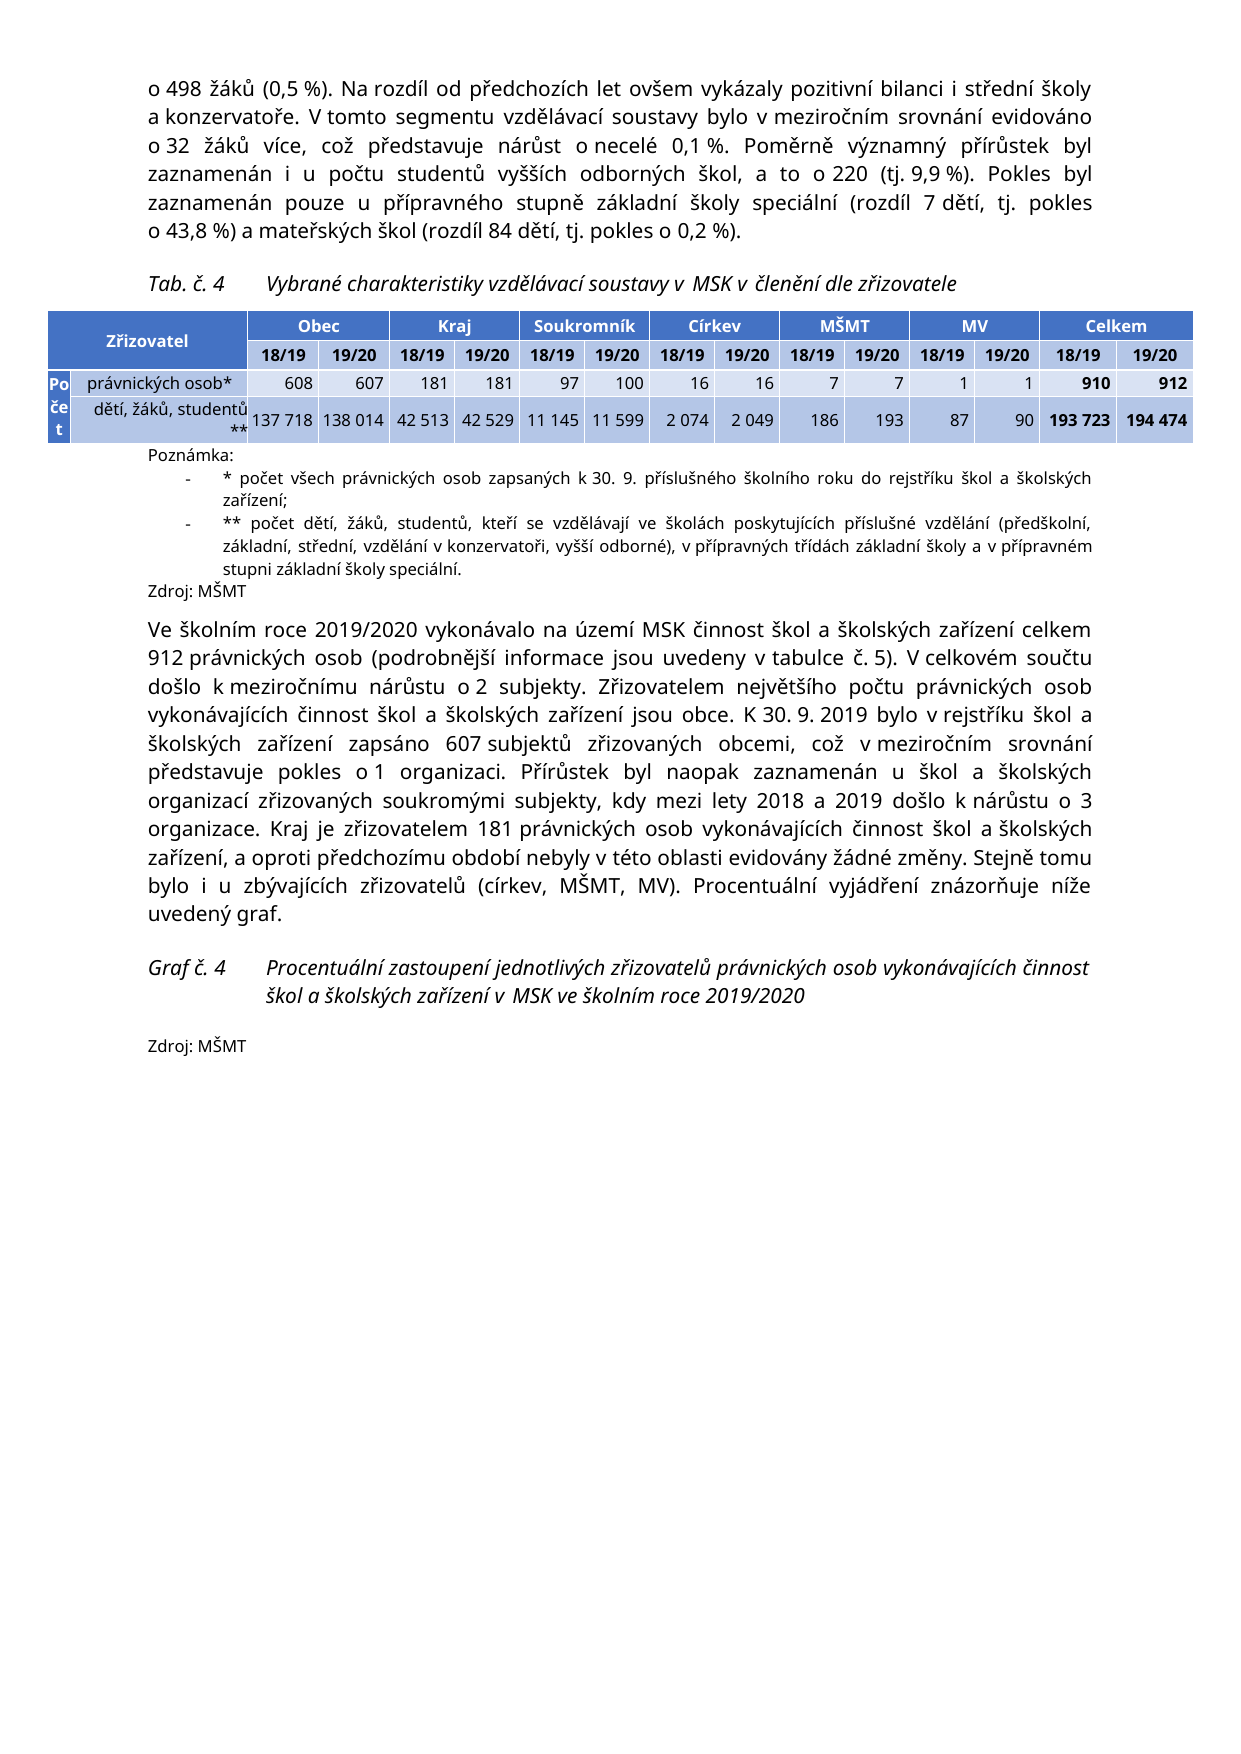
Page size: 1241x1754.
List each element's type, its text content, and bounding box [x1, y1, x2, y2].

table_cell 16 [715, 371, 779, 396]
table_cell 1 [910, 371, 974, 396]
table_cell 138 014 [319, 397, 389, 443]
table_cell 18/19 [520, 341, 584, 369]
table_cell dětí, žáků, studentů ** [71, 397, 247, 443]
table_cell 16 [650, 371, 714, 396]
table_header Zřizovatel [48, 311, 247, 369]
table_header MŠMT [780, 311, 909, 340]
table_cell 19/20 [455, 341, 519, 369]
table_cell 11 599 [585, 397, 649, 443]
table_cell 18/19 [780, 341, 844, 369]
table_cell 7 [780, 371, 844, 396]
table_header Obec [248, 311, 389, 340]
table_cell 607 [319, 371, 389, 396]
table_cell 193 [845, 397, 909, 443]
table_cell 18/19 [1040, 341, 1116, 369]
table_cell 181 [455, 371, 519, 396]
table_cell 186 [780, 397, 844, 443]
table_cell 193 723 [1040, 397, 1116, 443]
table_cell právnických osob* [71, 371, 247, 396]
table_cell Počet [48, 371, 70, 443]
table_cell 18/19 [248, 341, 318, 369]
table_cell 18/19 [910, 341, 974, 369]
table_header Celkem [1040, 311, 1193, 340]
table_cell 19/20 [585, 341, 649, 369]
text Zdroj: MŠMT [148, 1035, 1092, 1057]
table_header MV [910, 311, 1039, 340]
table_cell 19/20 [975, 341, 1039, 369]
list * počet všech právnických osob zapsaných k 30. 9. příslušného školního roku do rejstříku škol a školských zařízení; [185, 466, 1092, 512]
table_cell 90 [975, 397, 1039, 443]
table_cell 100 [585, 371, 649, 396]
list ** počet dětí, žáků, studentů, kteří se vzdělávají ve školách poskytujících příslušné vzdělání (předškolní, základní, střední, vzdělání v konzervatoři, vyšší odborné), v přípravných třídách základní školy a v přípravném stupni základní školy speciální. [185, 512, 1092, 580]
table_header Kraj [390, 311, 519, 340]
table_cell 19/20 [1117, 341, 1193, 369]
table_cell 912 [1117, 371, 1193, 396]
list Vybrané charakteristiky vzdělávací soustavy v MSK v členění dle zřizovatele [148, 269, 1092, 298]
table_cell 1 [975, 371, 1039, 396]
table_cell 19/20 [715, 341, 779, 369]
table_cell 2 074 [650, 397, 714, 443]
text o 498 žáků (0,5 %). Na rozdíl od předchozích let ovšem vykázaly pozitivní bilanci i střední školy a konzervatoře. V tomto segmentu vzdělávací soustavy bylo v meziročním srovnání evidováno o 32 žáků více, což představuje nárůst o necelé 0,1 %. Poměrně významný přírůstek byl zaznamenán i u počtu studentů vyšších odborných škol, a to o 220 (tj. 9,9 %). Pokles byl zaznamenán pouze u přípravného stupně základní školy speciální (rozdíl 7 dětí, tj. pokles o 43,8 %) a mateřských škol (rozdíl 84 dětí, tj. pokles o 0,2 %). [148, 74, 1092, 244]
table_cell 97 [520, 371, 584, 396]
table_cell 608 [248, 371, 318, 396]
table_cell 42 529 [455, 397, 519, 443]
table_cell 18/19 [390, 341, 454, 369]
table_cell 18/19 [650, 341, 714, 369]
table_cell 19/20 [319, 341, 389, 369]
table_cell 11 145 [520, 397, 584, 443]
table_header Církev [650, 311, 779, 340]
table_cell 910 [1040, 371, 1116, 396]
table_cell 137 718 [248, 397, 318, 443]
text Poznámka: [148, 444, 1092, 466]
table_header Soukromník [520, 311, 649, 340]
table_cell 87 [910, 397, 974, 443]
text Ve školním roce 2019/2020 vykonávalo na území MSK činnost škol a školských zařízení celkem 912 právnických osob (podrobnější informace jsou uvedeny v tabulce č. 5). V celkovém součtu došlo k meziročnímu nárůstu o 2 subjekty. Zřizovatelem největšího počtu právnických osob vykonávajících činnost škol a školských zařízení jsou obce. K 30. 9. 2019 bylo v rejstříku škol a školských zařízení zapsáno 607 subjektů zřizovaných obcemi, což v meziročním srovnání představuje pokles o 1 organizaci. Přírůstek byl naopak zaznamenán u škol a školských organizací zřizovaných soukromými subjekty, kdy mezi lety 2018 a 2019 došlo k nárůstu o 3 organizace. Kraj je zřizovatelem 181 právnických osob vykonávajících činnost škol a školských zařízení, a oproti předchozímu období nebyly v této oblasti evidovány žádné změny. Stejně tomu bylo i u zbývajících zřizovatelů (církev, MŠMT, MV). Procentuální vyjádření znázorňuje níže uvedený graf. [148, 615, 1092, 928]
table_cell 19/20 [845, 341, 909, 369]
table_cell 7 [845, 371, 909, 396]
list Procentuální zastoupení jednotlivých zřizovatelů právnických osob vykonávajících činnost škol a školských zařízení v MSK ve školním roce 2019/2020 [148, 953, 1092, 1010]
text Zdroj: MŠMT [148, 580, 1092, 603]
table_cell 194 474 [1117, 397, 1193, 443]
table_cell 181 [390, 371, 454, 396]
table_cell 2 049 [715, 397, 779, 443]
table_cell 42 513 [390, 397, 454, 443]
